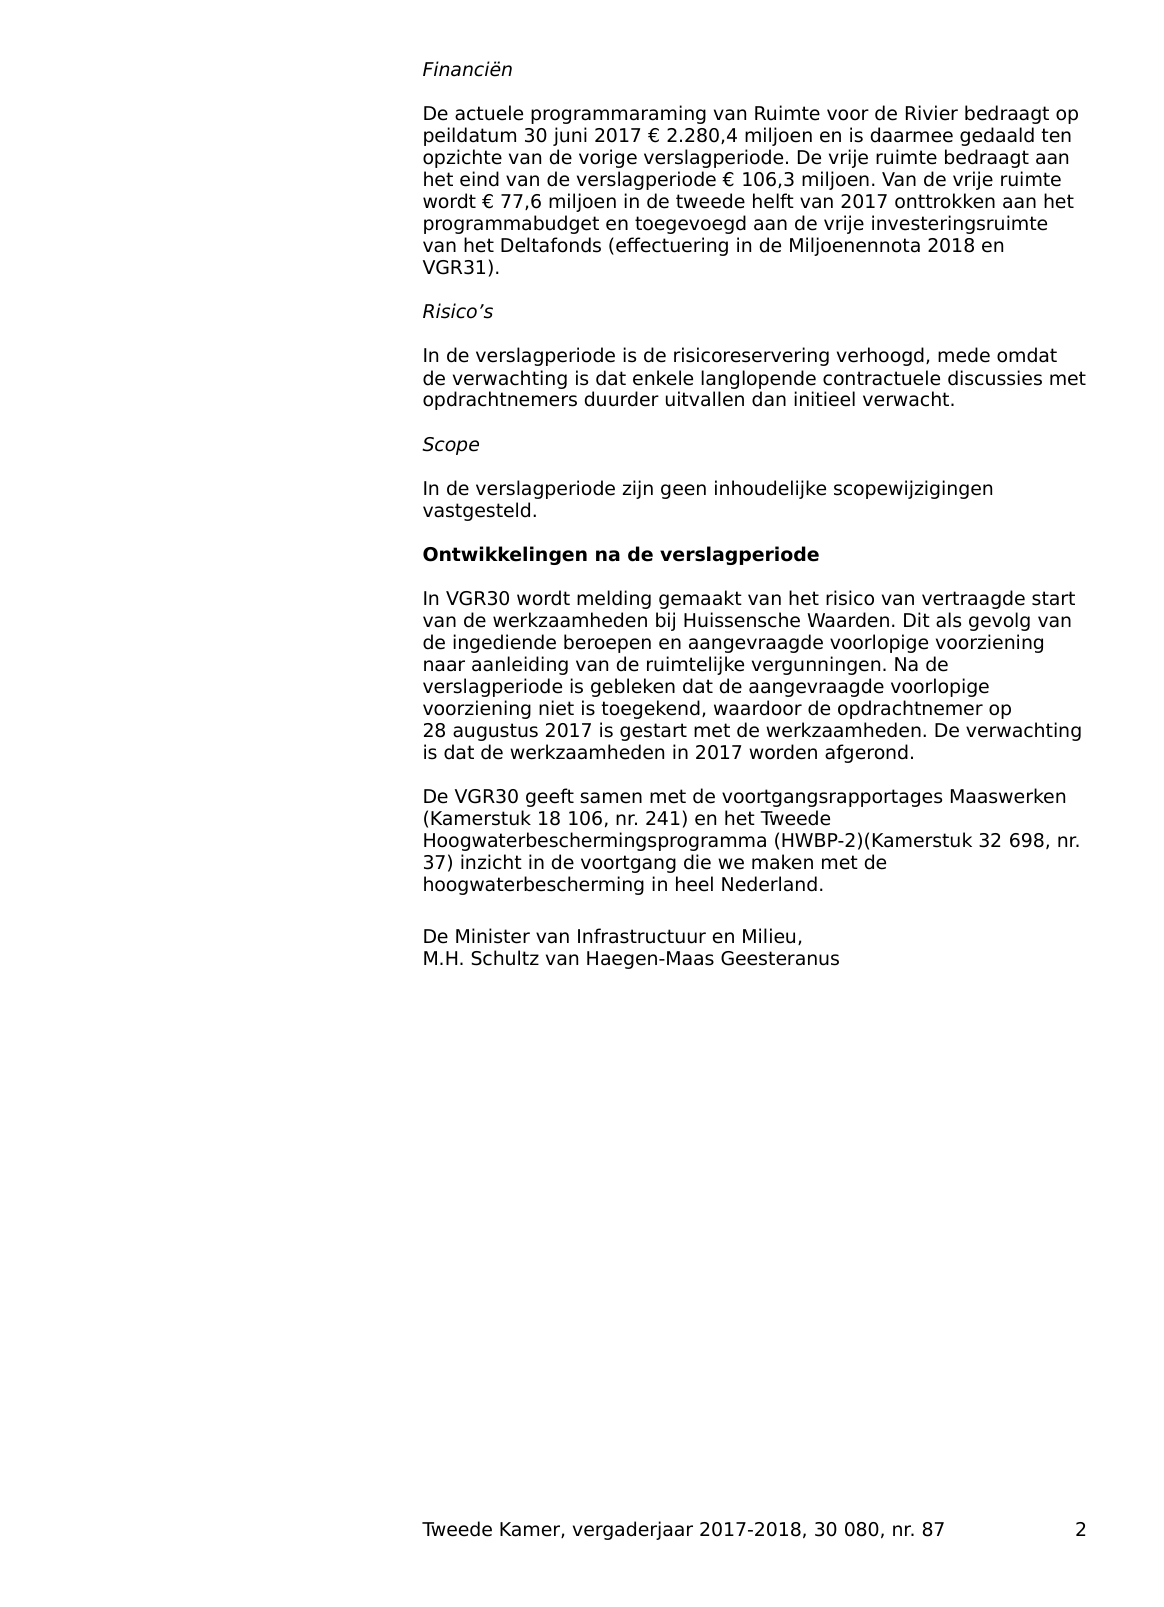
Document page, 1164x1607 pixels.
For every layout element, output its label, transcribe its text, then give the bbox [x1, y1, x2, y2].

text In de verslagperiode zijn geen inhoudelijke scopewijzigingen vastgesteld. [422, 478, 1087, 522]
subtitle Risico’s [422, 301, 1087, 323]
text In VGR30 wordt melding gemaakt van het risico van vertraagde start van de werkzaamheden bij Huissensche Waarden. Dit als gevolg van de ingediende beroepen en aangevraagde voorlopige voorziening naar aanleiding van de ruimtelijke vergunningen. Na de verslagperiode is gebleken dat de aangevraagde voorlopige voorziening niet is toegekend, waardoor de opdrachtnemer op 28 augustus 2017 is gestart met de werkzaamheden. De verwachting is dat de werkzaamheden in 2017 worden afgerond. [422, 588, 1087, 764]
text In de verslagperiode is de risicoreservering verhoogd, mede omdat de verwachting is dat enkele langlopende contractuele discussies met opdrachtnemers duurder uitvallen dan initieel verwacht. [422, 345, 1087, 411]
text De VGR30 geeft samen met de voortgangsrapportages Maaswerken (Kamerstuk 18 106, nr. 241) en het Tweede Hoogwaterbeschermingsprogramma (HWBP-2)(Kamerstuk 32 698, nr. 37) inzicht in de voortgang die we maken met de hoogwaterbescherming in heel Nederland. [422, 786, 1087, 896]
subtitle Scope [422, 433, 1087, 456]
subtitle Financiën [422, 59, 1087, 81]
subtitle Ontwikkelingen na de verslagperiode [422, 544, 1087, 566]
text De actuele programmaraming van Ruimte voor de Rivier bedraagt op peildatum 30 juni 2017 € 2.280,4 miljoen en is daarmee gedaald ten opzichte van de vorige verslagperiode. De vrije ruimte bedraagt aan het eind van de verslagperiode € 106,3 miljoen. Van de vrije ruimte wordt € 77,6 miljoen in de tweede helft van 2017 onttrokken aan het programmabudget en toegevoegd aan de vrije investeringsruimte van het Deltafonds (effectuering in de Miljoenennota 2018 en VGR31). [422, 103, 1087, 279]
text De Minister van Infrastructuur en Milieu, M.H. Schultz van Haegen-Maas Geesteranus [422, 926, 1087, 970]
